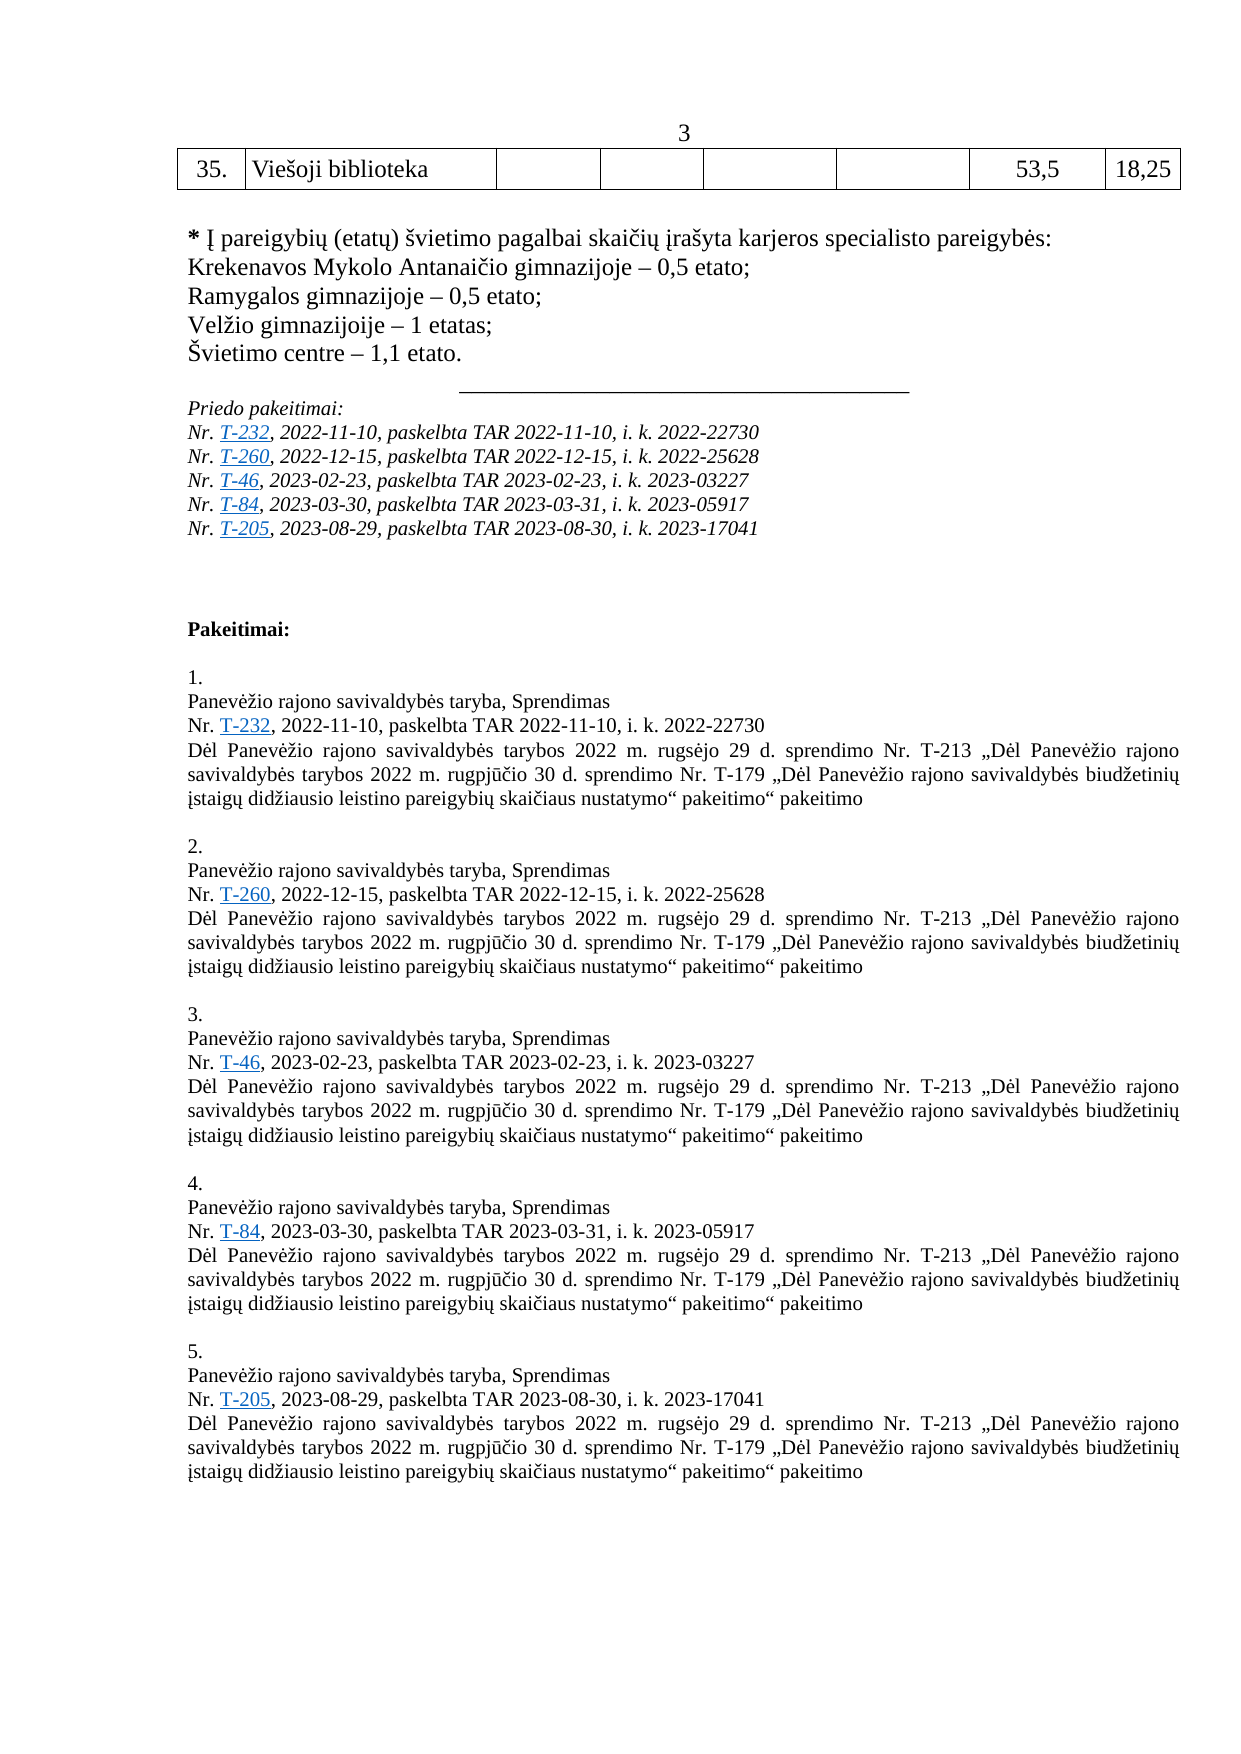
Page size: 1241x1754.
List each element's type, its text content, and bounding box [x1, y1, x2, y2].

text 2. [187, 834, 1181, 858]
text Dėl Panevėžio rajono savivaldybės tarybos 2022 m. rugsėjo 29 d. sprendimo Nr. T-213 „Dėl Panevėžio rajono savivaldybės tarybos 2022 m. rugpjūčio 30 d. sprendimo Nr. T-179 „Dėl Panevėžio rajono savivaldybės biudžetinių įstaigų didžiausio leistino pareigybių skaičiaus nustatymo“ pakeitimo“ pakeitimo [187, 906, 1181, 978]
text 4. [187, 1171, 1181, 1195]
text Panevėžio rajono savivaldybės taryba, Sprendimas [187, 1026, 1181, 1050]
text Nr. T-205, 2023-08-29, paskelbta TAR 2023-08-30, i. k. 2023-17041 [187, 516, 1181, 540]
table_cell [837, 149, 969, 189]
text 3. [187, 1002, 1181, 1026]
text Dėl Panevėžio rajono savivaldybės tarybos 2022 m. rugsėjo 29 d. sprendimo Nr. T-213 „Dėl Panevėžio rajono savivaldybės tarybos 2022 m. rugpjūčio 30 d. sprendimo Nr. T-179 „Dėl Panevėžio rajono savivaldybės biudžetinių įstaigų didžiausio leistino pareigybių skaičiaus nustatymo“ pakeitimo“ pakeitimo [187, 1074, 1181, 1147]
table_cell [601, 149, 703, 189]
text Velžio gimnazijoije – 1 etatas; [187, 310, 1181, 338]
text Nr. T-205, 2023-08-29, paskelbta TAR 2023-08-30, i. k. 2023-17041 [187, 1387, 1181, 1411]
table_cell [497, 149, 600, 189]
text Panevėžio rajono savivaldybės taryba, Sprendimas [187, 689, 1181, 713]
text Nr. T-46, 2023-02-23, paskelbta TAR 2023-02-23, i. k. 2023-03227 [187, 1050, 1181, 1074]
text Nr. T-232, 2022-11-10, paskelbta TAR 2022-11-10, i. k. 2022-22730 [187, 420, 1181, 444]
text ____________________________________ [187, 367, 1181, 396]
table_cell Viešoji biblioteka [246, 149, 496, 189]
table_cell 18,25 [1106, 149, 1180, 189]
table_cell 35. [178, 149, 245, 189]
text Dėl Panevėžio rajono savivaldybės tarybos 2022 m. rugsėjo 29 d. sprendimo Nr. T-213 „Dėl Panevėžio rajono savivaldybės tarybos 2022 m. rugpjūčio 30 d. sprendimo Nr. T-179 „Dėl Panevėžio rajono savivaldybės biudžetinių įstaigų didžiausio leistino pareigybių skaičiaus nustatymo“ pakeitimo“ pakeitimo [187, 1243, 1181, 1315]
text * Į pareigybių (etatų) švietimo pagalbai skaičių įrašyta karjeros specialisto pareigybės: [187, 223, 1181, 252]
text Nr. T-84, 2023-03-30, paskelbta TAR 2023-03-31, i. k. 2023-05917 [187, 1219, 1181, 1243]
text Pakeitimai: [187, 617, 1181, 641]
text Krekenavos Mykolo Antanaičio gimnazijoje – 0,5 etato; [187, 252, 1181, 281]
text Nr. T-260, 2022-12-15, paskelbta TAR 2022-12-15, i. k. 2022-25628 [187, 882, 1181, 906]
text Panevėžio rajono savivaldybės taryba, Sprendimas [187, 1195, 1181, 1219]
table_cell [704, 149, 836, 189]
text Švietimo centre – 1,1 etato. [187, 338, 1181, 367]
text Nr. T-84, 2023-03-30, paskelbta TAR 2023-03-31, i. k. 2023-05917 [187, 492, 1181, 516]
text Panevėžio rajono savivaldybės taryba, Sprendimas [187, 858, 1181, 882]
text Priedo pakeitimai: [187, 396, 1181, 420]
text Nr. T-260, 2022-12-15, paskelbta TAR 2022-12-15, i. k. 2022-25628 [187, 444, 1181, 468]
text Nr. T-46, 2023-02-23, paskelbta TAR 2023-02-23, i. k. 2023-03227 [187, 468, 1181, 492]
table_cell 53,5 [970, 149, 1105, 189]
text Dėl Panevėžio rajono savivaldybės tarybos 2022 m. rugsėjo 29 d. sprendimo Nr. T-213 „Dėl Panevėžio rajono savivaldybės tarybos 2022 m. rugpjūčio 30 d. sprendimo Nr. T-179 „Dėl Panevėžio rajono savivaldybės biudžetinių įstaigų didžiausio leistino pareigybių skaičiaus nustatymo“ pakeitimo“ pakeitimo [187, 1411, 1181, 1483]
text 5. [187, 1339, 1181, 1363]
text Dėl Panevėžio rajono savivaldybės tarybos 2022 m. rugsėjo 29 d. sprendimo Nr. T-213 „Dėl Panevėžio rajono savivaldybės tarybos 2022 m. rugpjūčio 30 d. sprendimo Nr. T-179 „Dėl Panevėžio rajono savivaldybės biudžetinių įstaigų didžiausio leistino pareigybių skaičiaus nustatymo“ pakeitimo“ pakeitimo [187, 737, 1181, 810]
text Nr. T-232, 2022-11-10, paskelbta TAR 2022-11-10, i. k. 2022-22730 [187, 713, 1181, 737]
text Panevėžio rajono savivaldybės taryba, Sprendimas [187, 1363, 1181, 1387]
text 1. [187, 665, 1181, 689]
text Ramygalos gimnazijoje – 0,5 etato; [187, 281, 1181, 310]
